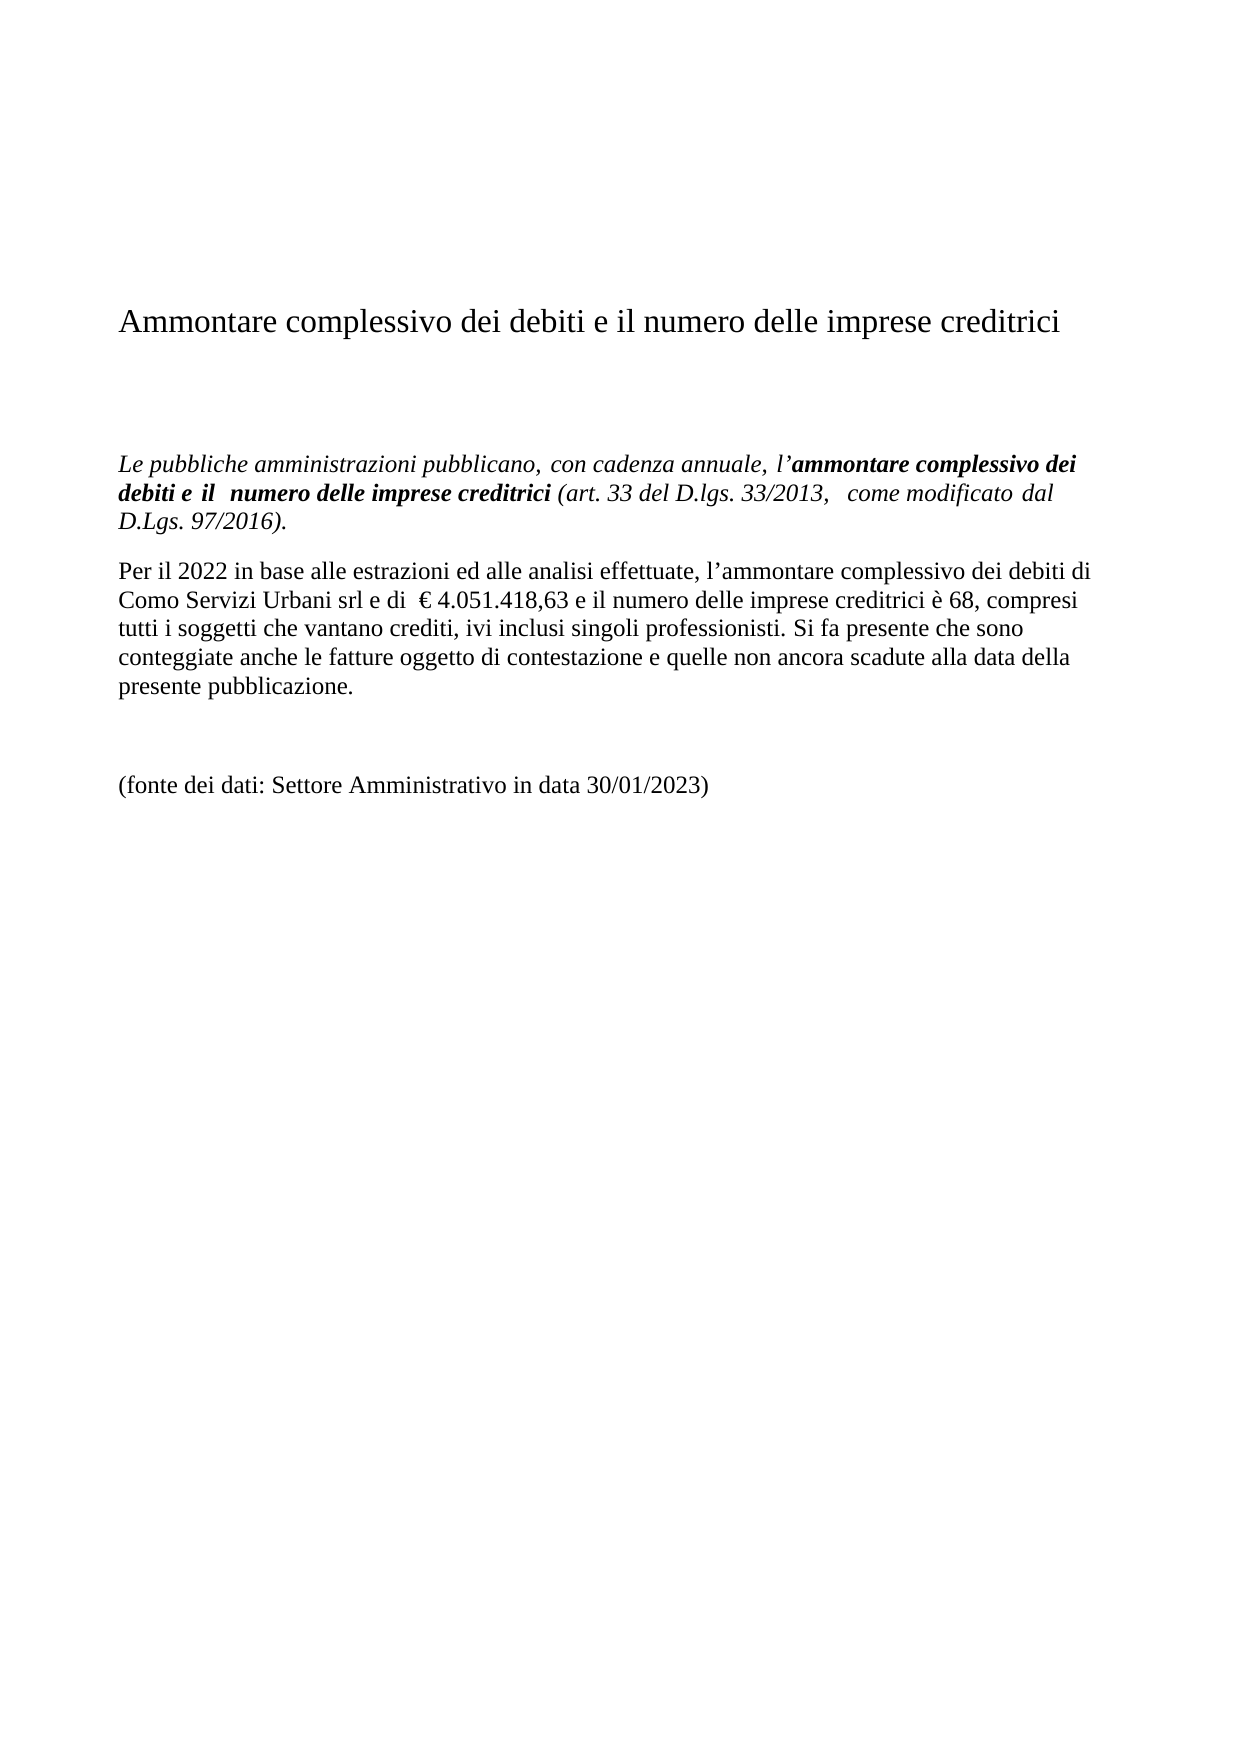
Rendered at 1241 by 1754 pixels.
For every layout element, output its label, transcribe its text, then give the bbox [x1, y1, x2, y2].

text Le pubbliche amministrazioni pubblicano, con cadenza annuale, l’ammontare complessivo dei debiti e il numero delle imprese creditrici (art. 33 del D.lgs. 33/2013, come modificato dal D.Lgs. 97/2016). [118, 449, 1122, 535]
text Per il 2022 in base alle estrazioni ed alle analisi effettuate, l’ammontare complessivo dei debiti di Como Servizi Urbani srl e di € 4.051.418,63 e il numero delle imprese creditrici è 68, compresi tutti i soggetti che vantano crediti, ivi inclusi singoli professionisti. Si fa presente che sono conteggiate anche le fatture oggetto di contestazione e quelle non ancora scadute alla data della presente pubblicazione. [118, 556, 1122, 700]
text (fonte dei dati: Settore Amministrativo in data 30/01/2023) [118, 770, 1122, 799]
text Ammontare complessivo dei debiti e il numero delle imprese creditrici [118, 301, 1122, 339]
